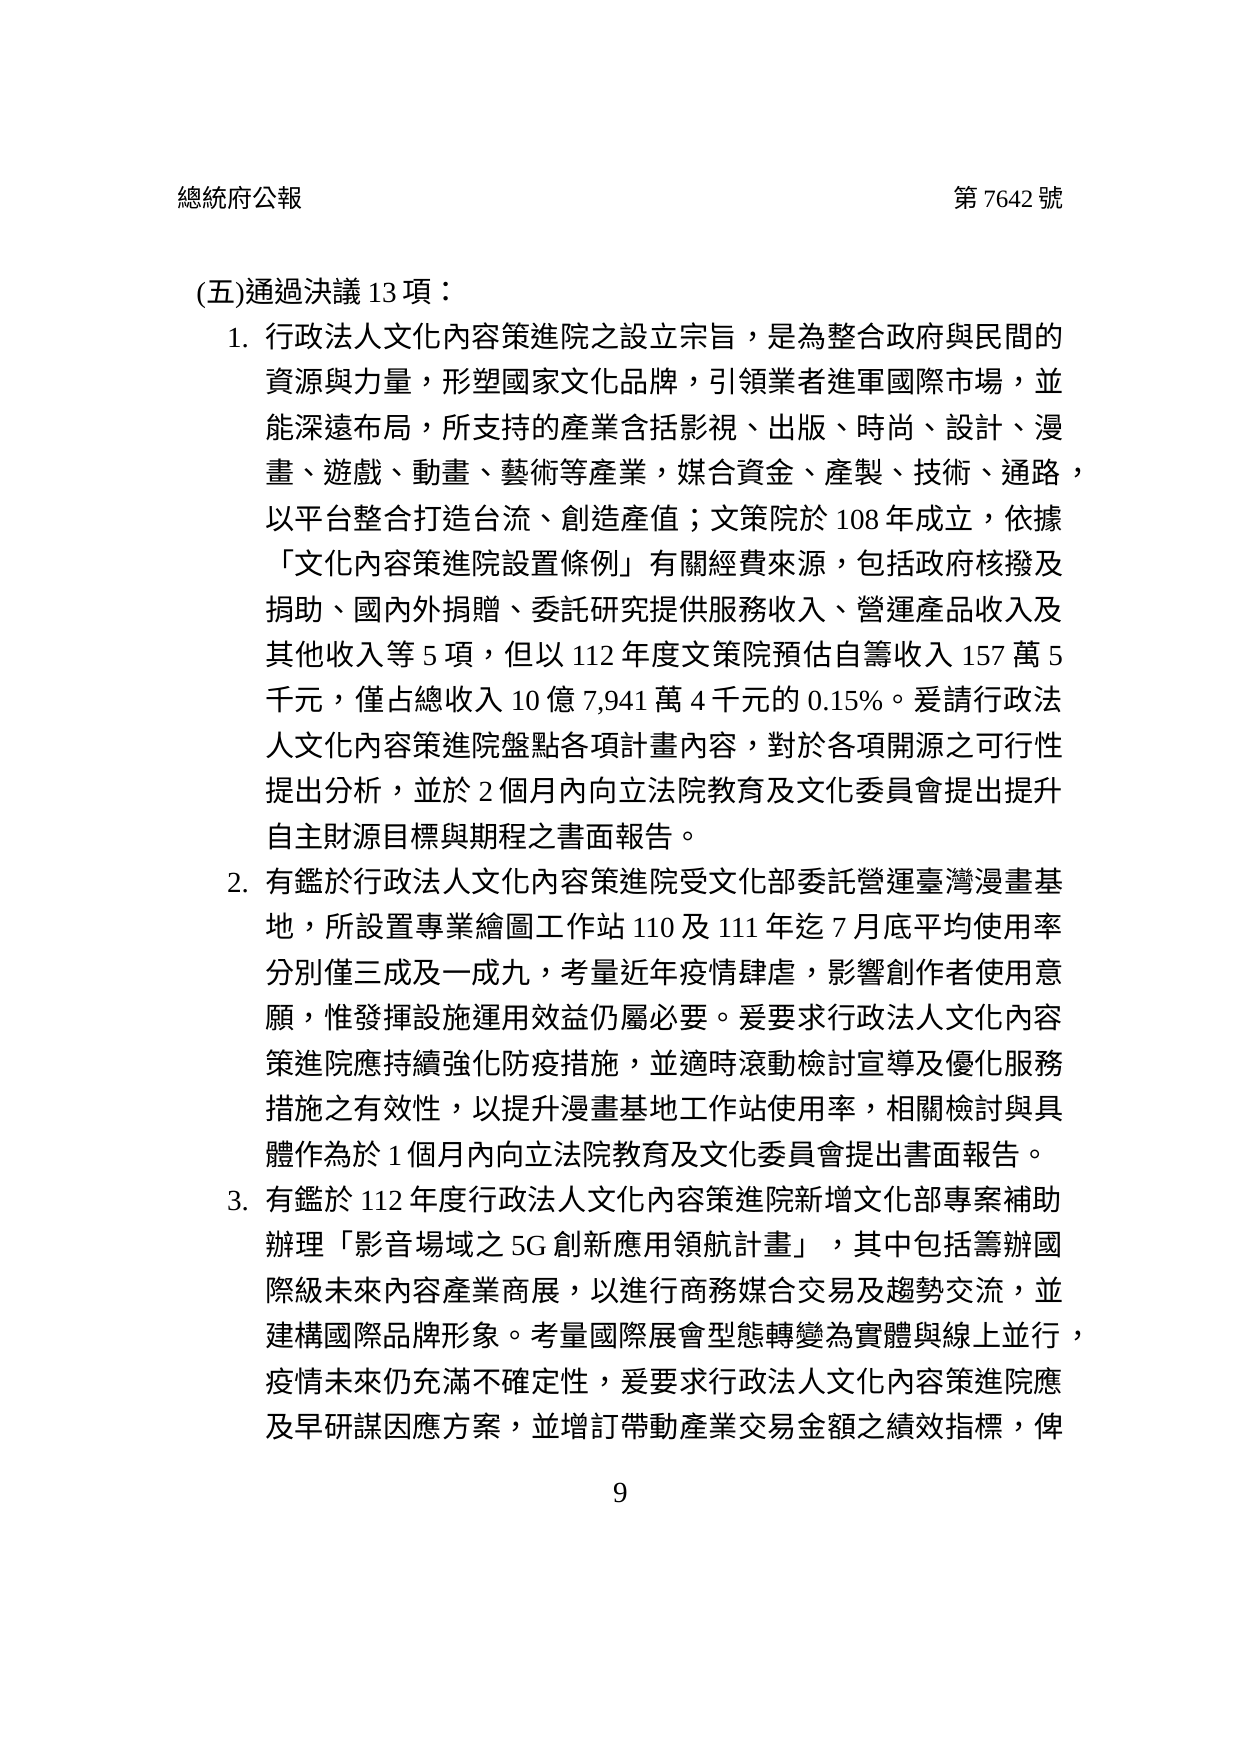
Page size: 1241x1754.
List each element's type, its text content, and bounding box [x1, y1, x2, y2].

text 2. 有鑑於行政法人文化內容策進院受文化部委託營運臺灣漫畫基地，所設置專業繪圖工作站110及111年迄7月底平均使用率分別僅三成及一成九，考量近年疫情肆虐，影響創作者使用意願，惟發揮設施運用效益仍屬必要。爰要求行政法人文化內容策進院應持續強化防疫措施，並適時滾動檢討宣導及優化服務措施之有效性，以提升漫畫基地工作站使用率，相關檢討與具體作為於1個月內向立法院教育及文化委員會提出書面報告。 [227, 856, 1063, 1174]
text (五)通過決議13項： [196, 266, 1063, 311]
text 3. 有鑑於112年度行政法人文化內容策進院新增文化部專案補助辦理「影音場域之5G創新應用領航計畫」，其中包括籌辦國際級未來內容產業商展，以進行商務媒合交易及趨勢交流，並建構國際品牌形象。考量國際展會型態轉變為實體與線上並行，疫情未來仍充滿不確定性，爰要求行政法人文化內容策進院應及早研謀因應方案，並增訂帶動產業交易金額之績效指標，俾激勵有效達成藉由國際級商展導入未來內容產業發展動能之目標，相關檢討與作為於1個月內向立法院教育及文化委員會提出書面報告。 [227, 1174, 1063, 1447]
text 1. 行政法人文化內容策進院之設立宗旨，是為整合政府與民間的資源與力量，形塑國家文化品牌，引領業者進軍國際市場，並能深遠布局，所支持的產業含括影視、出版、時尚、設計、漫畫、遊戲、動畫、藝術等產業，媒合資金、產製、技術、通路，以平台整合打造台流、創造產值；文策院於108年成立，依據「文化內容策進院設置條例」有關經費來源，包括政府核撥及捐助、國內外捐贈、委託研究提供服務收入、營運產品收入及其他收入等5項，但以112年度文策院預估自籌收入157萬5千元，僅占總收入10億7,941萬4千元的0.15%。爰請行政法人文化內容策進院盤點各項計畫內容，對於各項開源之可行性提出分析，並於2個月內向立法院教育及文化委員會提出提升自主財源目標與期程之書面報告。 [227, 311, 1063, 856]
